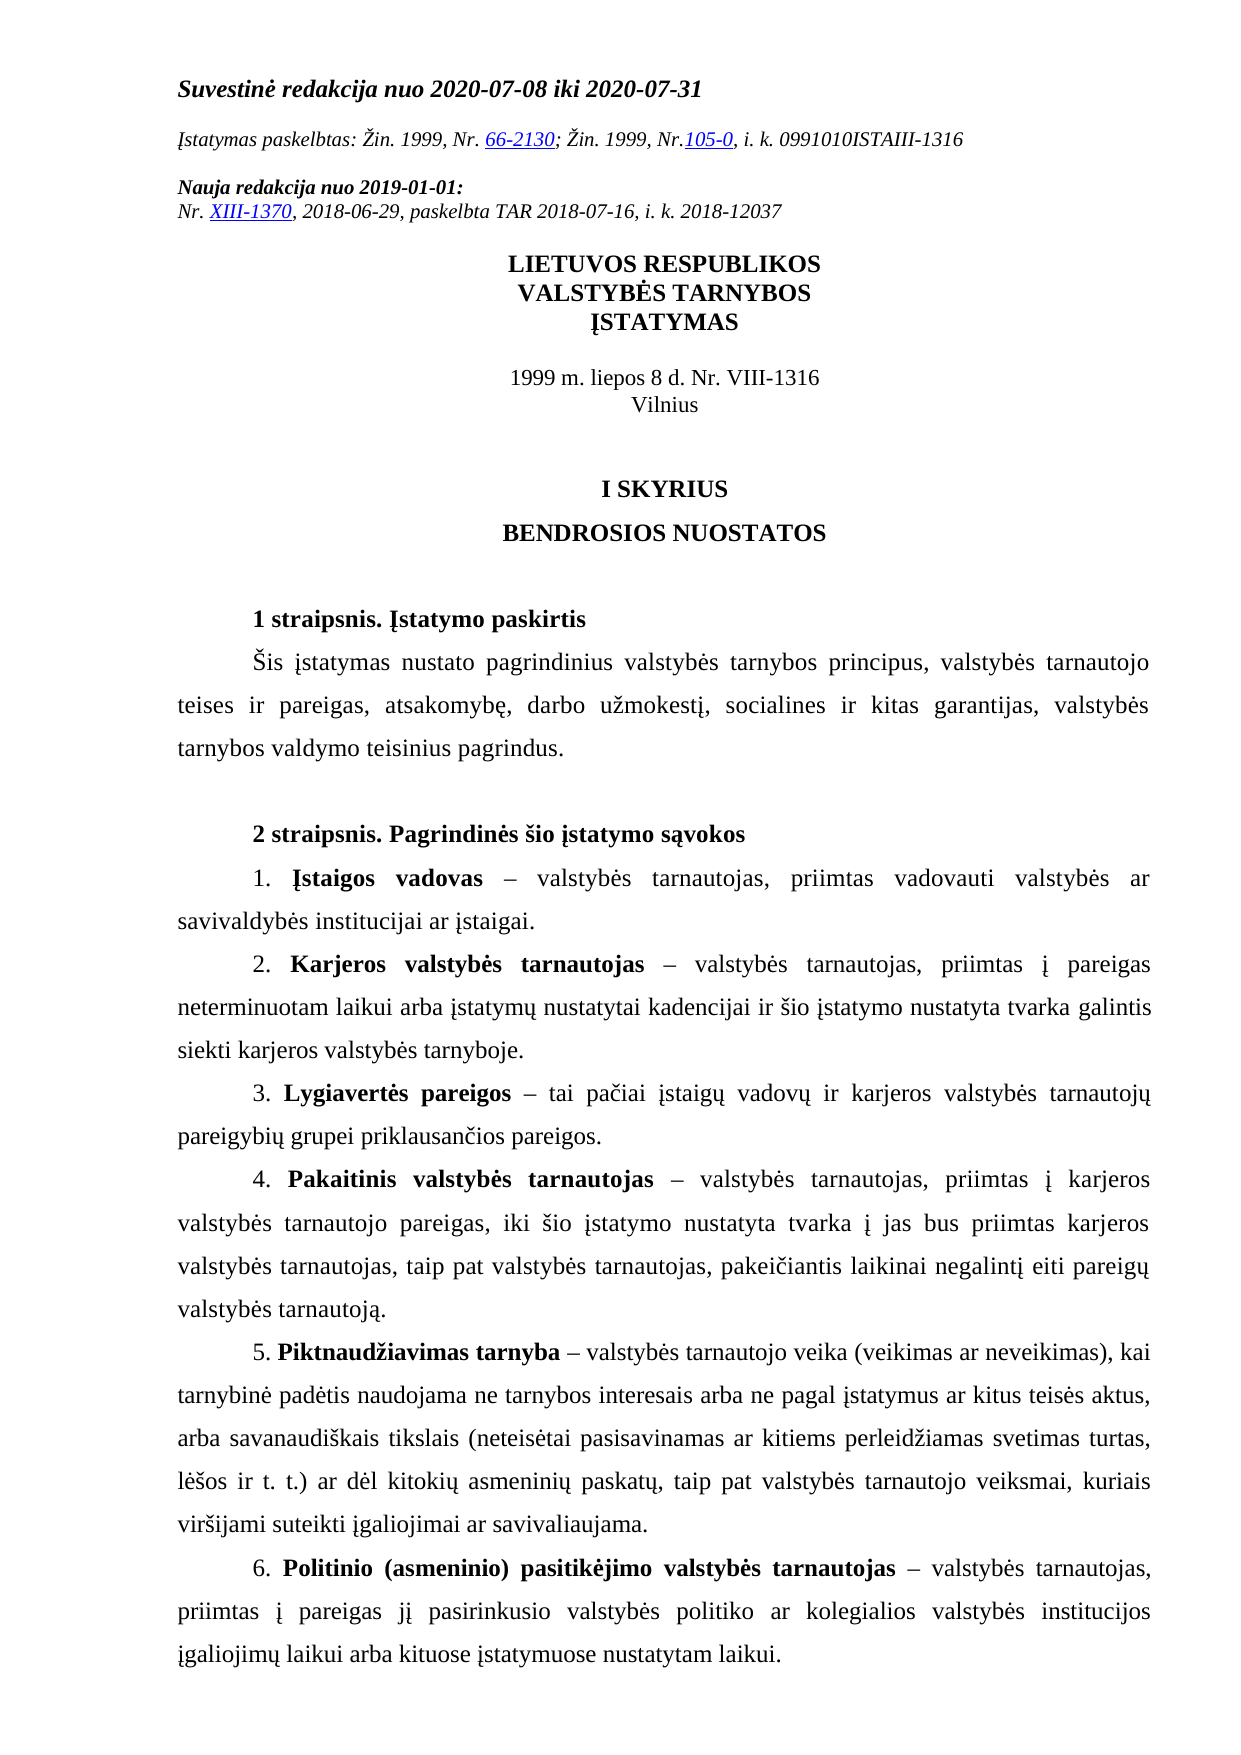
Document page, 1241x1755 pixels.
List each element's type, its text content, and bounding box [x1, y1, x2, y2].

text 1. Įstaigos vadovas – valstybės tarnautojas, priimtas vadovauti valstybės ar savivaldybės institucijai ar įstaigai. [177, 863, 1152, 934]
text 1 straipsnis. Įstatymo paskirtis [177, 604, 1152, 633]
text 3. Lygiavertės pareigos – tai pačiai įstaigų vadovų ir karjeros valstybės tarnautojų pareigybių grupei priklausančios pareigos. [177, 1078, 1152, 1150]
text Vilnius [177, 391, 1152, 417]
text 1999 m. liepos 8 d. Nr. VIII-1316 [177, 364, 1152, 391]
text Įstatymas paskelbtas: Žin. 1999, Nr. 66-2130; Žin. 1999, Nr.105-0, i. k. 0991010ISTAIII-1316 [177, 127, 1152, 151]
text Suvestinė redakcija nuo 2020-07-08 iki 2020-07-31 [177, 74, 1152, 103]
text LIETUVOS RESPUBLIKOS VALSTYBĖS TARNYBOS ĮSTATYMAS [177, 249, 1152, 336]
text 2. Karjeros valstybės tarnautojas – valstybės tarnautojas, priimtas į pareigas neterminuotam laikui arba įstatymų nustatytai kadencijai ir šio įstatymo nustatyta tvarka galintis siekti karjeros valstybės tarnyboje. [177, 949, 1152, 1064]
text 4. Pakaitinis valstybės tarnautojas – valstybės tarnautojas, priimtas į karjeros valstybės tarnautojo pareigas, iki šio įstatymo nustatyta tvarka į jas bus priimtas karjeros valstybės tarnautojas, taip pat valstybės tarnautojas, pakeičiantis laikinai negalintį eiti pareigų valstybės tarnautoją. [177, 1164, 1152, 1323]
text I SKYRIUS [177, 474, 1152, 503]
text Nr. XIII-1370, 2018-06-29, paskelbta TAR 2018-07-16, i. k. 2018-12037 [177, 199, 1152, 223]
text 5. Piktnaudžiavimas tarnyba – valstybės tarnautojo veika (veikimas ar neveikimas), kai tarnybinė padėtis naudojama ne tarnybos interesais arba ne pagal įstatymus ar kitus teisės aktus, arba savanaudiškais tikslais (neteisėtai pasisavinamas ar kitiems perleidžiamas svetimas turtas, lėšos ir t. t.) ar dėl kitokių asmeninių paskatų, taip pat valstybės tarnautojo veiksmai, kuriais viršijami suteikti įgaliojimai ar savivaliaujama. [177, 1337, 1152, 1538]
text Nauja redakcija nuo 2019-01-01: [177, 175, 1152, 199]
text 6. Politinio (asmeninio) pasitikėjimo valstybės tarnautojas – valstybės tarnautojas, priimtas į pareigas jį pasirinkusio valstybės politiko ar kolegialios valstybės institucijos įgaliojimų laikui arba kituose įstatymuose nustatytam laikui. [177, 1553, 1152, 1668]
text 2 straipsnis. Pagrindinės šio įstatymo sąvokos [177, 819, 1152, 848]
text BENDROSIOS NUOSTATOS [177, 518, 1152, 546]
text Šis įstatymas nustato pagrindinius valstybės tarnybos principus, valstybės tarnautojo teises ir pareigas, atsakomybę, darbo užmokestį, socialines ir kitas garantijas, valstybės tarnybos valdymo teisinius pagrindus. [177, 647, 1152, 762]
